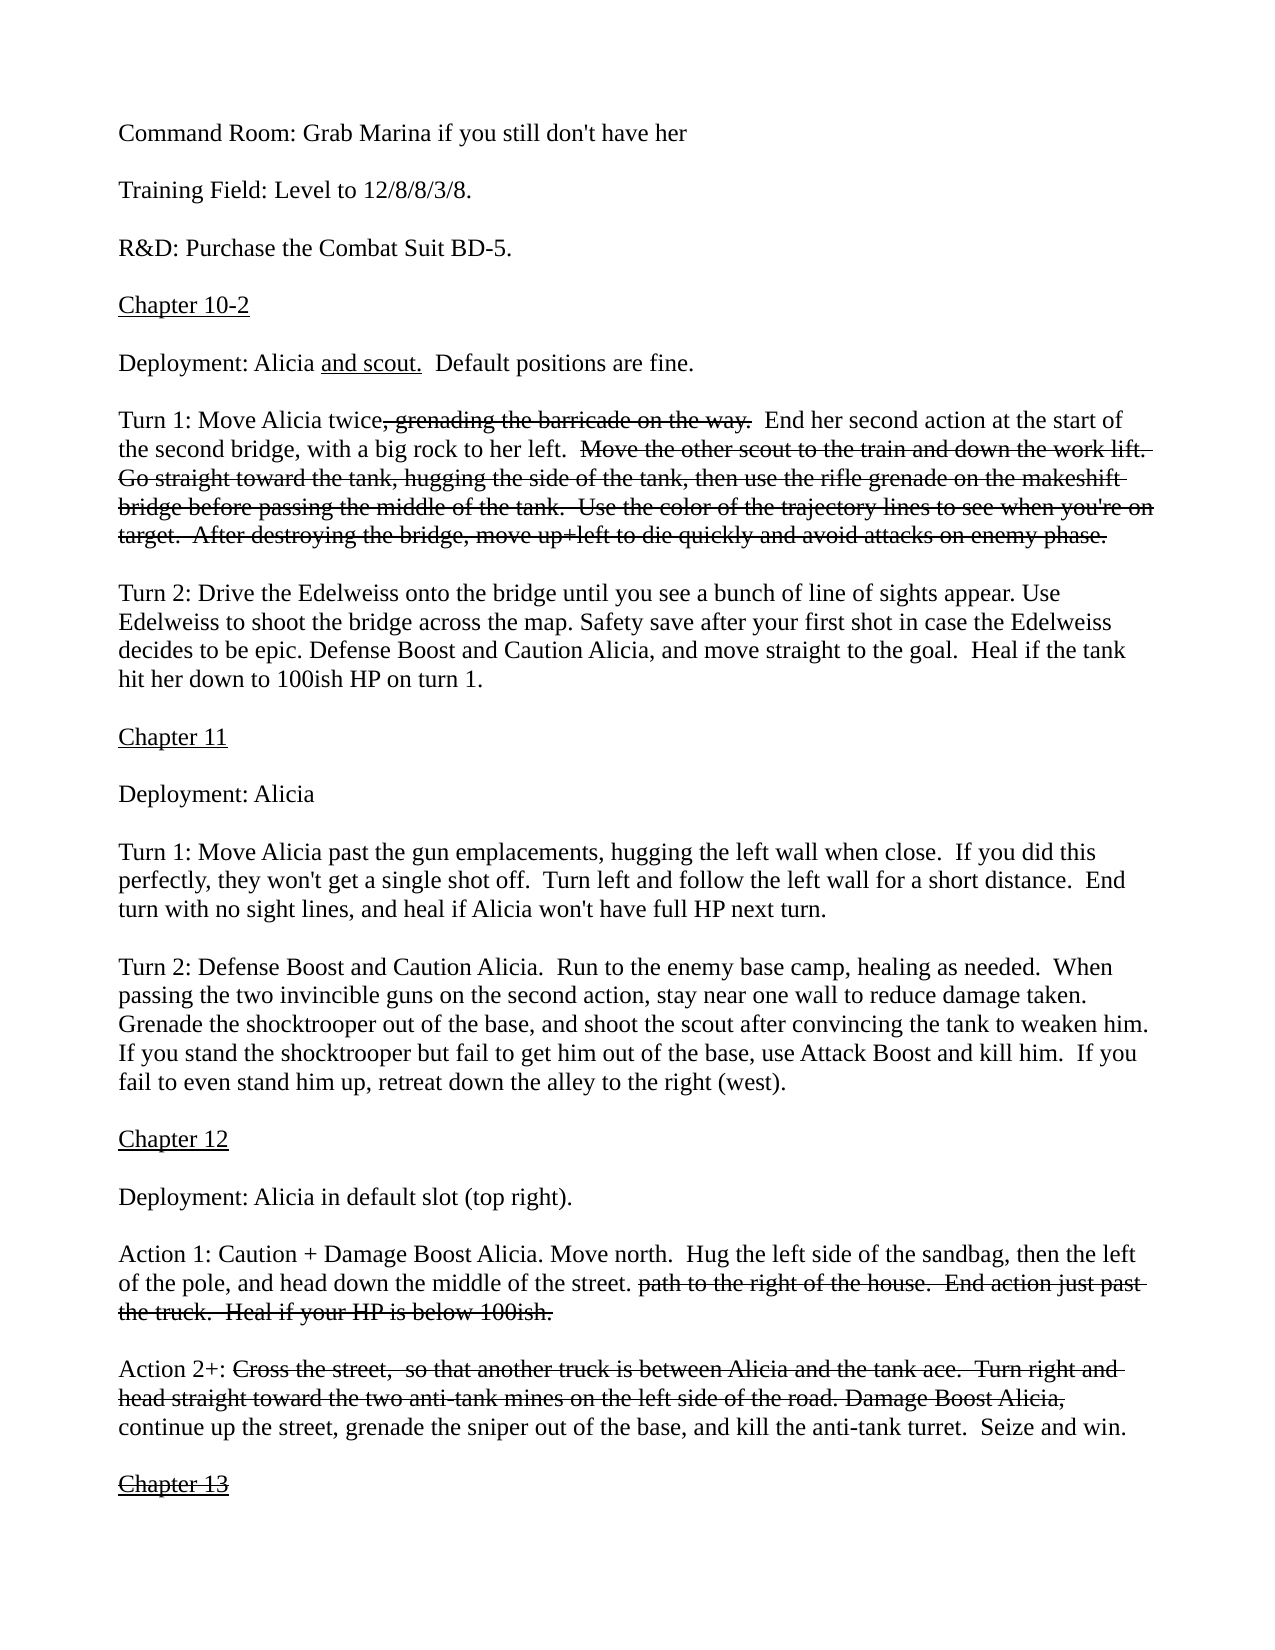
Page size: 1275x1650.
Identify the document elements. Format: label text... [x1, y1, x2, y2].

text Training Field: Level to 12/8/8/3/8. [118, 176, 1157, 204]
text R&D: Purchase the Combat Suit BD-5. [118, 233, 1157, 262]
text Action 1: Caution + Damage Boost Alicia. Move north. Hug the left side of the sandbag, then the left of the pole, and head down the middle of the street. path to the right of the house. End action just past the truck. Heal if your HP is below 100ish. [118, 1239, 1157, 1326]
text Turn 1: Move Alicia past the gun emplacements, hugging the left wall when close. If you did this perfectly, they won't get a single shot off. Turn left and follow the left wall for a short distance. End turn with no sight lines, and heal if Alicia won't have full HP next turn. [118, 837, 1157, 923]
text Chapter 13 [118, 1469, 1157, 1498]
text Chapter 11 [118, 722, 1157, 751]
text Action 2+: Cross the street, so that another truck is between Alicia and the tank ace. Turn right and head straight toward the two anti-tank mines on the left side of the road. Damage Boost Alicia, continue up the street, grenade the sniper out of the base, and kill the anti-tank turret. Seize and win. [118, 1354, 1157, 1441]
text Chapter 10-2 [118, 291, 1157, 319]
text Deployment: Alicia [118, 779, 1157, 808]
text Command Room: Grab Marina if you still don't have her [118, 118, 1157, 147]
text Deployment: Alicia and scout. Default positions are fine. [118, 348, 1157, 377]
text Deployment: Alicia in default slot (top right). [118, 1182, 1157, 1211]
text Turn 2: Defense Boost and Caution Alicia. Run to the enemy base camp, healing as needed. When passing the two invincible guns on the second action, stay near one wall to reduce damage taken. Grenade the shocktrooper out of the base, and shoot the scout after convincing the tank to weaken him. If you stand the shocktrooper but fail to get him out of the base, use Attack Boost and kill him. If you fail to even stand him up, retreat down the alley to the right (west). [118, 952, 1157, 1096]
text Turn 2: Drive the Edelweiss onto the bridge until you see a bunch of line of sights appear. Use Edelweiss to shoot the bridge across the map. Safety save after your first shot in case the Edelweiss decides to be epic. Defense Boost and Caution Alicia, and move straight to the goal. Heal if the tank hit her down to 100ish HP on turn 1. [118, 578, 1157, 693]
text Chapter 12 [118, 1124, 1157, 1153]
text Turn 1: Move Alicia twice, grenading the barricade on the way. End her second action at the start of the second bridge, with a big rock to her left. Move the other scout to the train and down the work lift. Go straight toward the tank, hugging the side of the tank, then use the rifle grenade on the makeshift bridge before passing the middle of the tank. Use the color of the trajectory lines to see when you're on target. After destroying the bridge, move up+left to die quickly and avoid attacks on enemy phase. [118, 406, 1157, 549]
